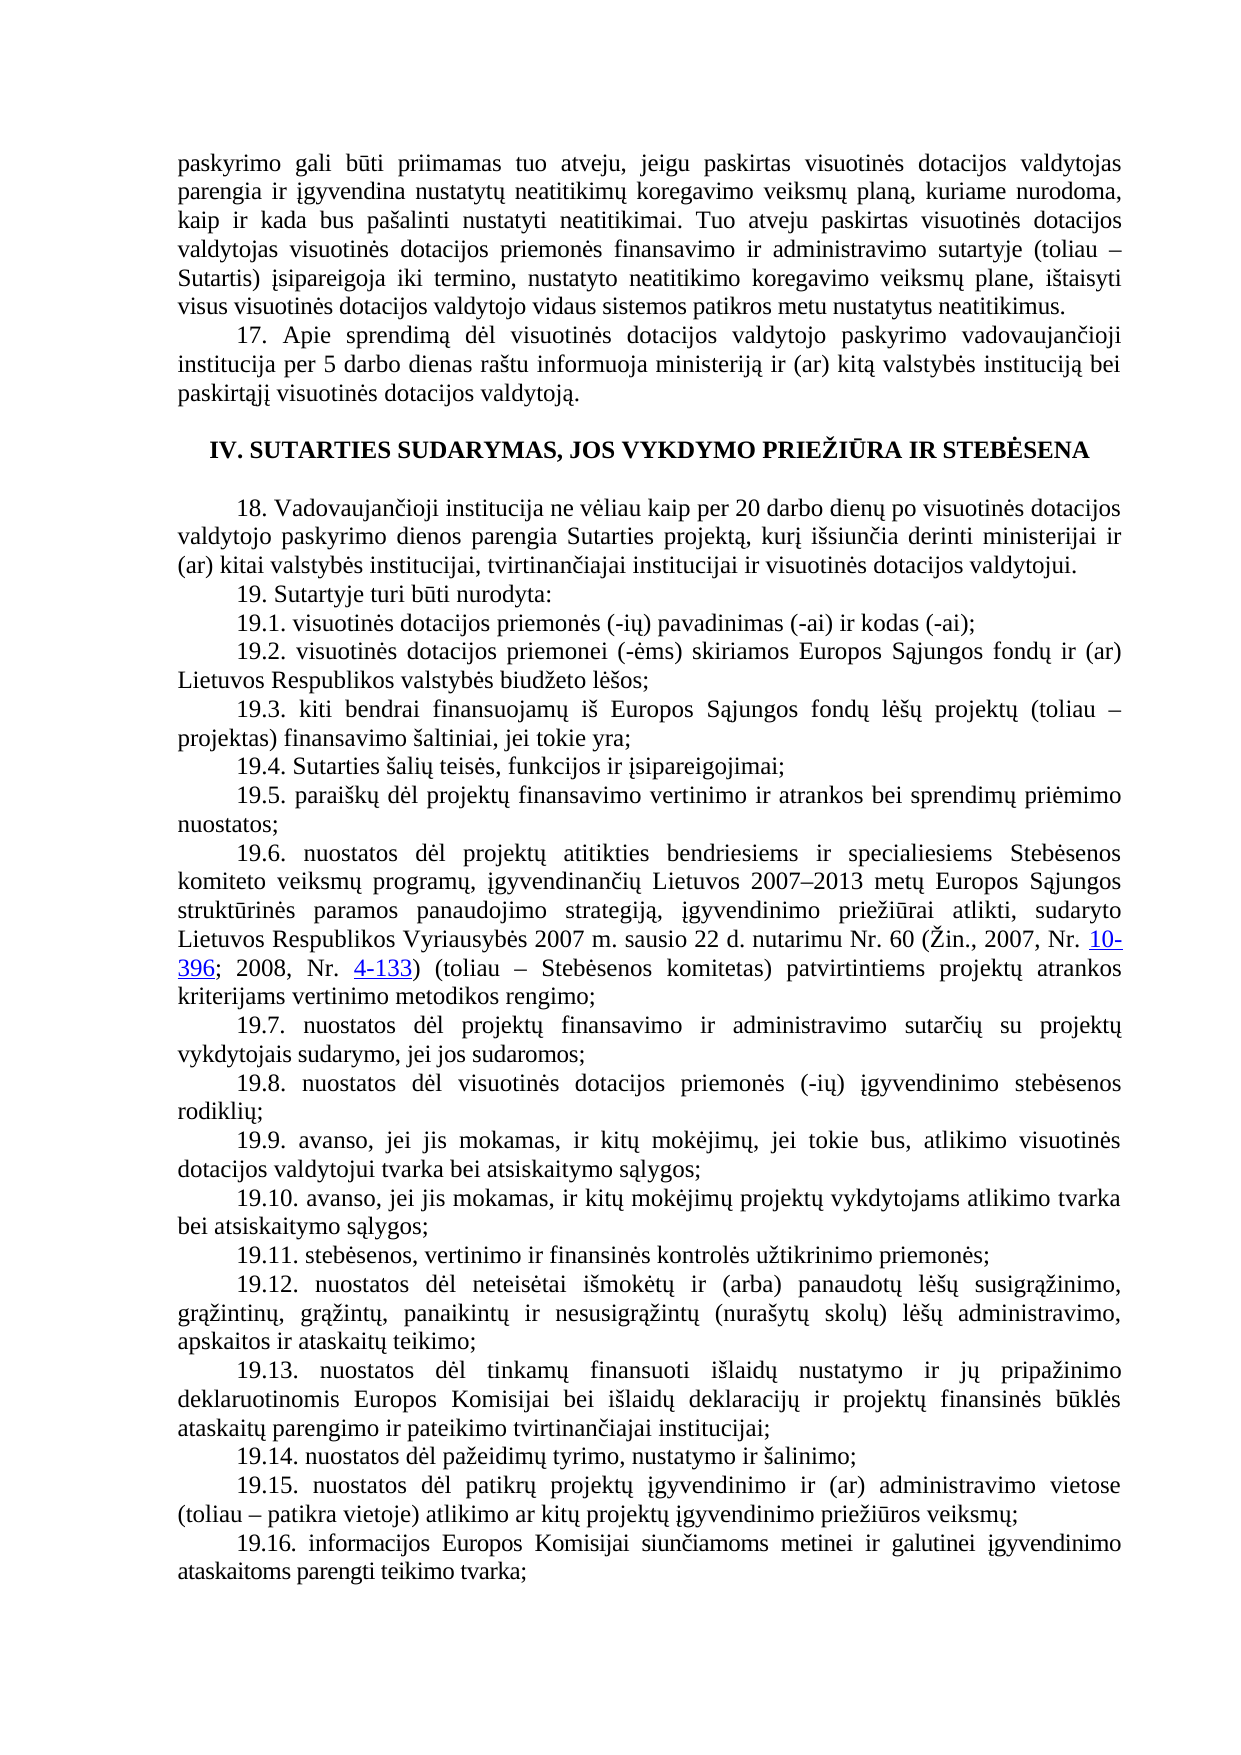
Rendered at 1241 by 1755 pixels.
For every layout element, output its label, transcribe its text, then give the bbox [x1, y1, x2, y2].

text 19.13. nuostatos dėl tinkamų finansuoti išlaidų nustatymo ir jų pripažinimo deklaruotinomis Europos Komisijai bei išlaidų deklaracijų ir projektų finansinės būklės ataskaitų parengimo ir pateikimo tvirtinančiajai institucijai; [177, 1355, 1122, 1441]
text paskyrimo gali būti priimamas tuo atveju, jeigu paskirtas visuotinės dotacijos valdytojas parengia ir įgyvendina nustatytų neatitikimų koregavimo veiksmų planą, kuriame nurodoma, kaip ir kada bus pašalinti nustatyti neatitikimai. Tuo atveju paskirtas visuotinės dotacijos valdytojas visuotinės dotacijos priemonės finansavimo ir administravimo sutartyje (toliau – Sutartis) įsipareigoja iki termino, nustatyto neatitikimo koregavimo veiksmų plane, ištaisyti visus visuotinės dotacijos valdytojo vidaus sistemos patikros metu nustatytus neatitikimus. [177, 148, 1122, 320]
text 17. Apie sprendimą dėl visuotinės dotacijos valdytojo paskyrimo vadovaujančioji institucija per 5 darbo dienas raštu informuoja ministeriją ir (ar) kitą valstybės instituciją bei paskirtąjį visuotinės dotacijos valdytoją. [177, 320, 1122, 406]
text 19. Sutartyje turi būti nurodyta: [177, 579, 1122, 608]
text 19.15. nuostatos dėl patikrų projektų įgyvendinimo ir (ar) administravimo vietose (toliau – patikra vietoje) atlikimo ar kitų projektų įgyvendinimo priežiūros veiksmų; [177, 1470, 1122, 1528]
text 19.1. visuotinės dotacijos priemonės (-ių) pavadinimas (-ai) ir kodas (-ai); [177, 608, 1122, 636]
text IV. SUTARTIES SUDARYMAS, JOS VYKDYMO PRIEŽIŪRA IR STEBĖSENA [177, 435, 1122, 464]
text 19.6. nuostatos dėl projektų atitikties bendriesiems ir specialiesiems Stebėsenos komiteto veiksmų programų, įgyvendinančių Lietuvos 2007–2013 metų Europos Sąjungos struktūrinės paramos panaudojimo strategiją, įgyvendinimo priežiūrai atlikti, sudaryto Lietuvos Respublikos Vyriausybės 2007 m. sausio 22 d. nutarimu Nr. 60 (Žin., 2007, Nr. 10-396; 2008, Nr. 4-133) (toliau – Stebėsenos komitetas) patvirtintiems projektų atrankos kriterijams vertinimo metodikos rengimo; [177, 838, 1122, 1010]
text 19.4. Sutarties šalių teisės, funkcijos ir įsipareigojimai; [177, 751, 1122, 780]
text 19.5. paraiškų dėl projektų finansavimo vertinimo ir atrankos bei sprendimų priėmimo nuostatos; [177, 780, 1122, 838]
text 19.11. stebėsenos, vertinimo ir finansinės kontrolės užtikrinimo priemonės; [177, 1240, 1122, 1269]
text 19.12. nuostatos dėl neteisėtai išmokėtų ir (arba) panaudotų lėšų susigrąžinimo, grąžintinų, grąžintų, panaikintų ir nesusigrąžintų (nurašytų skolų) lėšų administravimo, apskaitos ir ataskaitų teikimo; [177, 1269, 1122, 1355]
text 19.7. nuostatos dėl projektų finansavimo ir administravimo sutarčių su projektų vykdytojais sudarymo, jei jos sudaromos; [177, 1010, 1122, 1068]
text 19.3. kiti bendrai finansuojamų iš Europos Sąjungos fondų lėšų projektų (toliau – projektas) finansavimo šaltiniai, jei tokie yra; [177, 694, 1122, 751]
text 19.9. avanso, jei jis mokamas, ir kitų mokėjimų, jei tokie bus, atlikimo visuotinės dotacijos valdytojui tvarka bei atsiskaitymo sąlygos; [177, 1125, 1122, 1183]
text 19.8. nuostatos dėl visuotinės dotacijos priemonės (-ių) įgyvendinimo stebėsenos rodiklių; [177, 1068, 1122, 1125]
text 19.14. nuostatos dėl pažeidimų tyrimo, nustatymo ir šalinimo; [177, 1441, 1122, 1470]
text 19.16. informacijos Europos Komisijai siunčiamoms metinei ir galutinei įgyvendinimo ataskaitoms parengti teikimo tvarka; [177, 1528, 1122, 1585]
text 19.10. avanso, jei jis mokamas, ir kitų mokėjimų projektų vykdytojams atlikimo tvarka bei atsiskaitymo sąlygos; [177, 1183, 1122, 1240]
text 18. Vadovaujančioji institucija ne vėliau kaip per 20 darbo dienų po visuotinės dotacijos valdytojo paskyrimo dienos parengia Sutarties projektą, kurį išsiunčia derinti ministerijai ir (ar) kitai valstybės institucijai, tvirtinančiajai institucijai ir visuotinės dotacijos valdytojui. [177, 493, 1122, 579]
text 19.2. visuotinės dotacijos priemonei (-ėms) skiriamos Europos Sąjungos fondų ir (ar) Lietuvos Respublikos valstybės biudžeto lėšos; [177, 636, 1122, 694]
